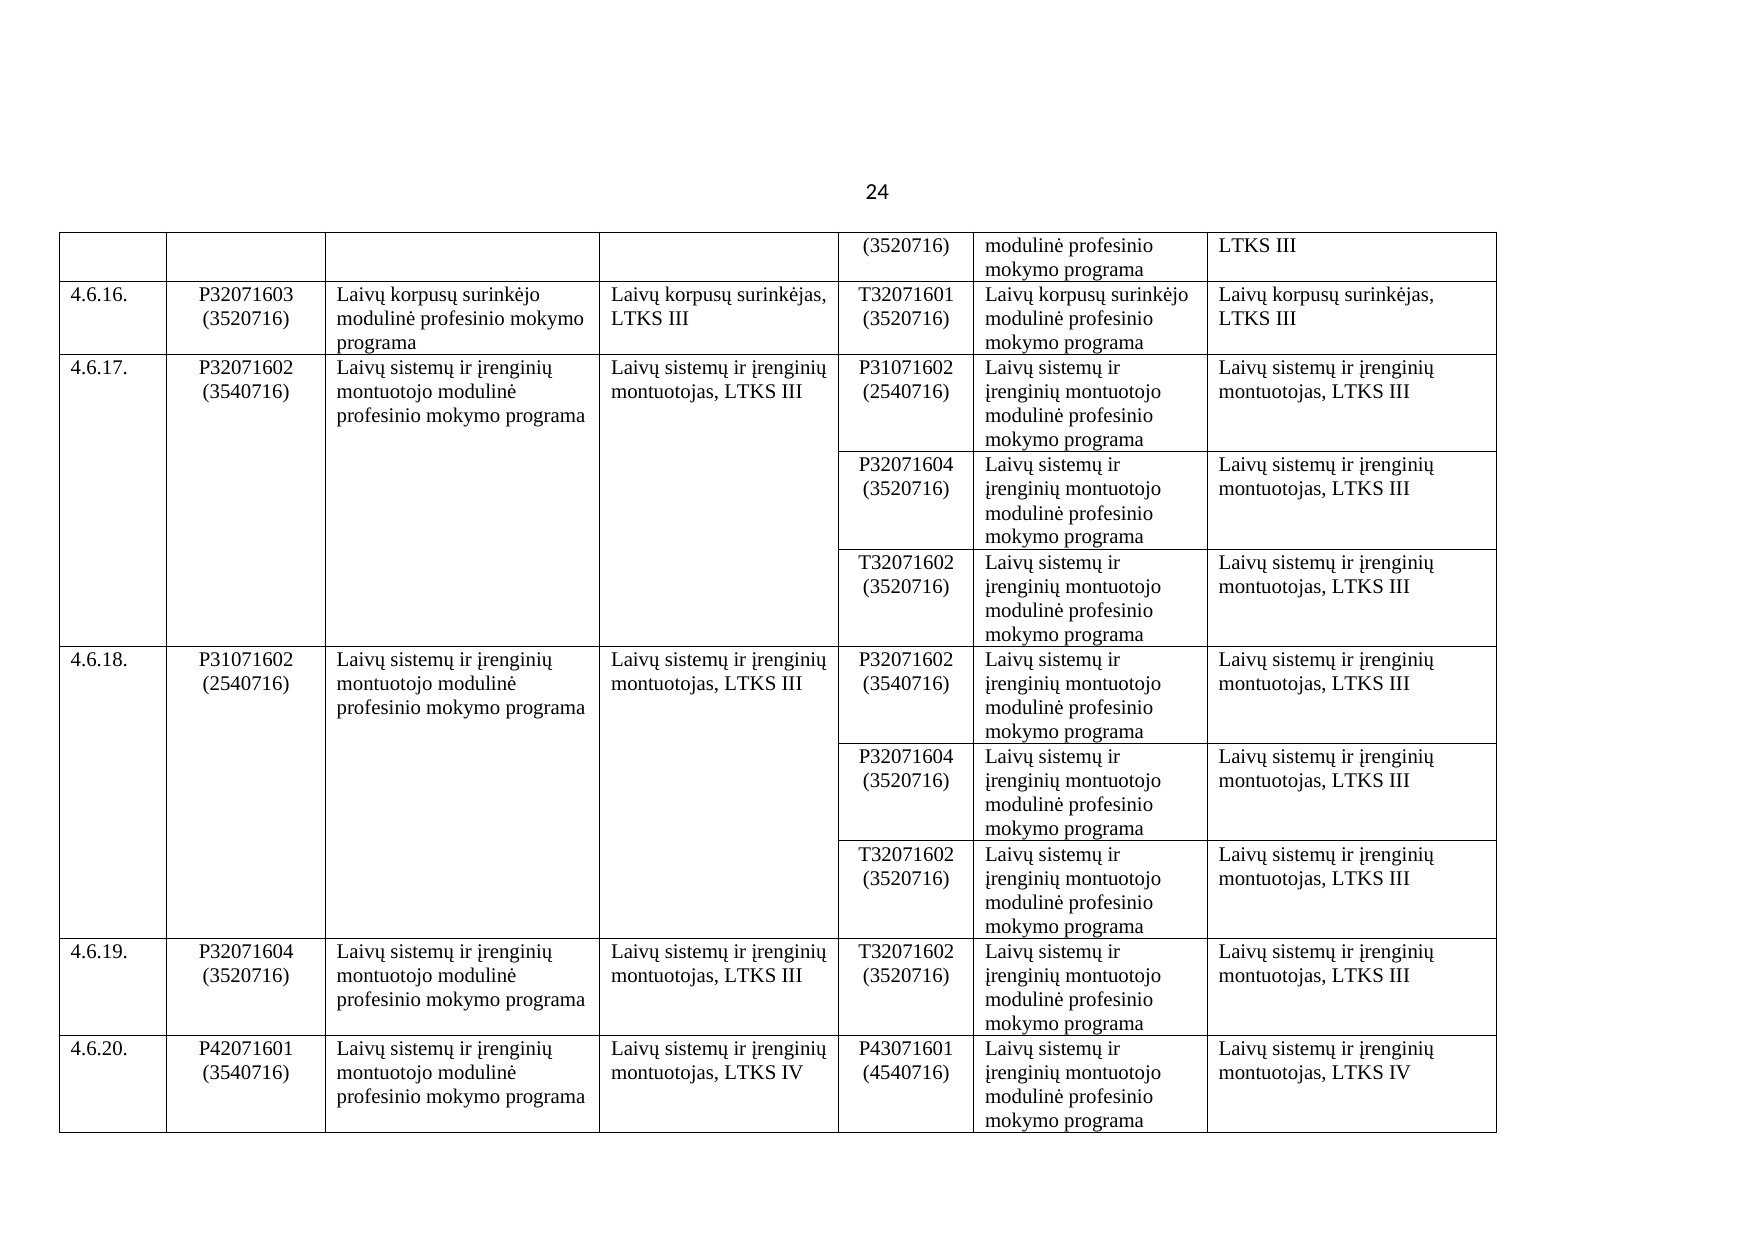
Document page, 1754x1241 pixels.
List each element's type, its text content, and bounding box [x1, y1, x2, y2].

table_cell Laivų sistemų ir įrenginių montuotojas, LTKS III [1208, 355, 1496, 451]
table_cell Laivų sistemų ir įrenginių montuotojas, LTKS III [600, 939, 838, 1035]
table_cell Laivų sistemų ir įrenginių montuotojas, LTKS III [1208, 452, 1496, 548]
table_cell 4.6.17. [60, 355, 166, 646]
table_cell 4.6.19. [60, 939, 166, 1035]
table_cell Laivų sistemų ir įrenginių montuotojas, LTKS III [1208, 841, 1496, 938]
table_cell T32071602 (3520716) [839, 939, 973, 1035]
table_cell P32071602 (3540716) [167, 355, 325, 646]
table_cell 4.6.20. [60, 1036, 166, 1132]
table_cell P32071604 (3520716) [839, 744, 973, 840]
table_cell Laivų sistemų ir įrenginių montuotojo modulinė profesinio mokymo programa [974, 355, 1207, 451]
table_cell Laivų sistemų ir įrenginių montuotojo modulinė profesinio mokymo programa [326, 1036, 599, 1132]
table_cell T32071601 (3520716) [839, 282, 973, 354]
table_cell Laivų sistemų ir įrenginių montuotojo modulinė profesinio mokymo programa [974, 550, 1207, 646]
table_cell Laivų korpusų surinkėjas, LTKS III [600, 282, 838, 354]
table_cell modulinė profesinio mokymo programa [974, 233, 1207, 281]
table_cell [60, 233, 166, 281]
table_cell Laivų sistemų ir įrenginių montuotojo modulinė profesinio mokymo programa [326, 647, 599, 938]
table_cell P32071602 (3540716) [839, 647, 973, 743]
table_cell P32071604 (3520716) [167, 939, 325, 1035]
table_cell Laivų sistemų ir įrenginių montuotojas, LTKS III [1208, 939, 1496, 1035]
table_cell Laivų sistemų ir įrenginių montuotojo modulinė profesinio mokymo programa [326, 355, 599, 646]
table_cell [600, 233, 838, 281]
table_cell 4.6.16. [60, 282, 166, 354]
table_cell P31071602 (2540716) [839, 355, 973, 451]
table_cell P32071604 (3520716) [839, 452, 973, 548]
table_cell T32071602 (3520716) [839, 841, 973, 938]
table_cell Laivų korpusų surinkėjas, LTKS III [1208, 282, 1496, 354]
table_cell Laivų sistemų ir įrenginių montuotojas, LTKS III [1208, 744, 1496, 840]
table_cell Laivų korpusų surinkėjo modulinė profesinio mokymo programa [974, 282, 1207, 354]
table_cell P31071602 (2540716) [167, 647, 325, 938]
table_cell Laivų sistemų ir įrenginių montuotojas, LTKS IV [1208, 1036, 1496, 1132]
table_cell T32071602 (3520716) [839, 550, 973, 646]
table_cell P32071603 (3520716) [167, 282, 325, 354]
table_cell Laivų sistemų ir įrenginių montuotojo modulinė profesinio mokymo programa [974, 841, 1207, 938]
table_cell Laivų sistemų ir įrenginių montuotojas, LTKS III [1208, 647, 1496, 743]
table_cell Laivų sistemų ir įrenginių montuotojas, LTKS III [600, 355, 838, 646]
table_cell P42071601 (3540716) [167, 1036, 325, 1132]
table_cell Laivų sistemų ir įrenginių montuotojo modulinė profesinio mokymo programa [974, 647, 1207, 743]
table_cell (3520716) [839, 233, 973, 281]
table_cell Laivų sistemų ir įrenginių montuotojo modulinė profesinio mokymo programa [326, 939, 599, 1035]
table_cell Laivų sistemų ir įrenginių montuotojo modulinė profesinio mokymo programa [974, 744, 1207, 840]
table_cell Laivų sistemų ir įrenginių montuotojas, LTKS III [1208, 550, 1496, 646]
table_cell 4.6.18. [60, 647, 166, 938]
table_cell [326, 233, 599, 281]
table_cell LTKS III [1208, 233, 1496, 281]
table_cell Laivų sistemų ir įrenginių montuotojo modulinė profesinio mokymo programa [974, 452, 1207, 548]
table_cell Laivų sistemų ir įrenginių montuotojo modulinė profesinio mokymo programa [974, 1036, 1207, 1132]
table_cell [167, 233, 325, 281]
table_cell Laivų sistemų ir įrenginių montuotojas, LTKS IV [600, 1036, 838, 1132]
table_cell Laivų sistemų ir įrenginių montuotojas, LTKS III [600, 647, 838, 938]
table_cell P43071601 (4540716) [839, 1036, 973, 1132]
table_cell Laivų korpusų surinkėjo modulinė profesinio mokymo programa [326, 282, 599, 354]
table_cell Laivų sistemų ir įrenginių montuotojo modulinė profesinio mokymo programa [974, 939, 1207, 1035]
